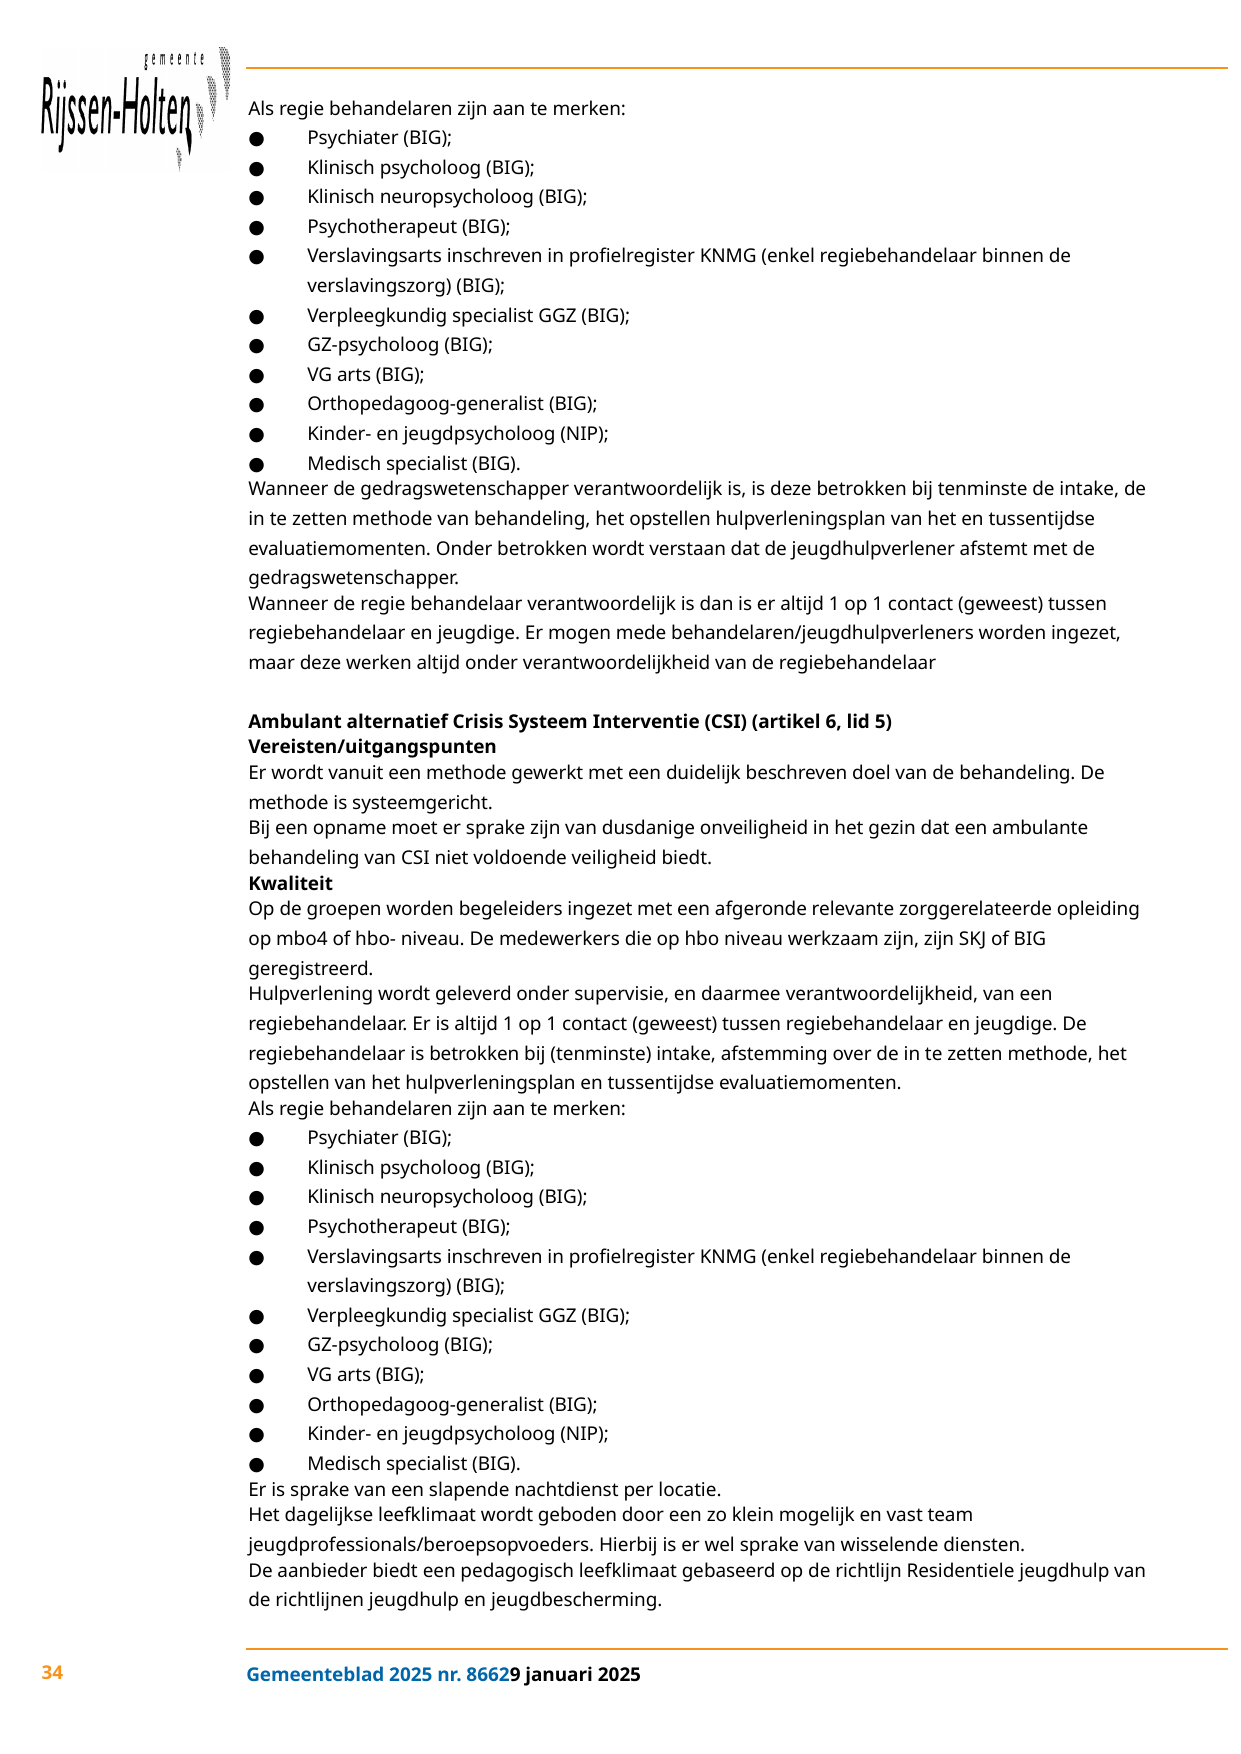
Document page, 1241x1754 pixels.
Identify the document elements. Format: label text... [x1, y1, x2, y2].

table_cell Wanneer de gedragswetenschapper verantwoordelijk is, is deze betrokken bij tenminste de intake, de in te zetten methode van behandeling, het opstellen hulpverleningsplan van het en tussentijdse evaluatiemomenten. Onder betrokken wordt verstaan dat de jeugdhulpverlener afstemt met de gedragswetenschapper. [248, 476, 1152, 590]
table_cell Als regie behandelaren zijn aan te merken: Psychiater (BIG); Klinisch psycholoog (BIG); Klinisch neuropsycholoog (BIG); Psychotherapeut (BIG); Verslavingsarts inschreven in profielregister KNMG (enkel regiebehandelaar binnen de verslavingszorg) (BIG); Verpleegkundig specialist GGZ (BIG); GZ-psycholoog (BIG); VG arts (BIG); Orthopedagoog-generalist (BIG); Kinder- en jeugdpsycholoog (NIP); Medisch specialist (BIG). [248, 95, 1152, 476]
table_cell Bij een opname moet er sprake zijn van dusdanige onveiligheid in het gezin dat een ambulante behandeling van CSI niet voldoende veiligheid biedt. [248, 815, 1152, 870]
table_cell Vereisten/uitgangspunten [248, 734, 1152, 759]
table_cell Kwaliteit [248, 870, 1152, 896]
table_cell Hulpverlening wordt geleverd onder supervisie, en daarmee verantwoordelijkheid, van een regiebehandelaar. Er is altijd 1 op 1 contact (geweest) tussen regiebehandelaar en jeugdige. De regiebehandelaar is betrokken bij (tenminste) intake, afstemming over de in te zetten methode, het opstellen van het hulpverleningsplan en tussentijdse evaluatiemomenten. [248, 981, 1152, 1095]
table_header Ambulant alternatief Crisis Systeem Interventie (CSI) (artikel 6, lid 5) [248, 708, 1152, 733]
table_cell Op de groepen worden begeleiders ingezet met een afgeronde relevante zorggerelateerde opleiding op mbo4 of hbo- niveau. De medewerkers die op hbo niveau werkzaam zijn, zijn SKJ of BIG geregistreerd. [248, 896, 1152, 981]
table_cell Er wordt vanuit een methode gewerkt met een duidelijk beschreven doel van de behandeling. De methode is systeemgericht. [248, 759, 1152, 814]
table_cell Als regie behandelaren zijn aan te merken: Psychiater (BIG); Klinisch psycholoog (BIG); Klinisch neuropsycholoog (BIG); Psychotherapeut (BIG); Verslavingsarts inschreven in profielregister KNMG (enkel regiebehandelaar binnen de verslavingszorg) (BIG); Verpleegkundig specialist GGZ (BIG); GZ-psycholoog (BIG); VG arts (BIG); Orthopedagoog-generalist (BIG); Kinder- en jeugdpsycholoog (NIP); Medisch specialist (BIG). [248, 1095, 1152, 1476]
picture [41, 47, 231, 172]
table_cell Wanneer de regie behandelaar verantwoordelijk is dan is er altijd 1 op 1 contact (geweest) tussen regiebehandelaar en jeugdige. Er mogen mede behandelaren/jeugdhulpverleners worden ingezet, maar deze werken altijd onder verantwoordelijkheid van de regiebehandelaar [248, 590, 1152, 675]
table_cell Er is sprake van een slapende nachtdienst per locatie. [248, 1476, 1152, 1501]
table_cell Het dagelijkse leefklimaat wordt geboden door een zo klein mogelijk en vast team jeugdprofessionals/beroepsopvoeders. Hierbij is er wel sprake van wisselende diensten. [248, 1501, 1152, 1557]
table_cell De aanbieder biedt een pedagogisch leefklimaat gebaseerd op de richtlijn Residentiele jeugdhulp van de richtlijnen jeugdhulp en jeugdbescherming. [248, 1557, 1152, 1612]
